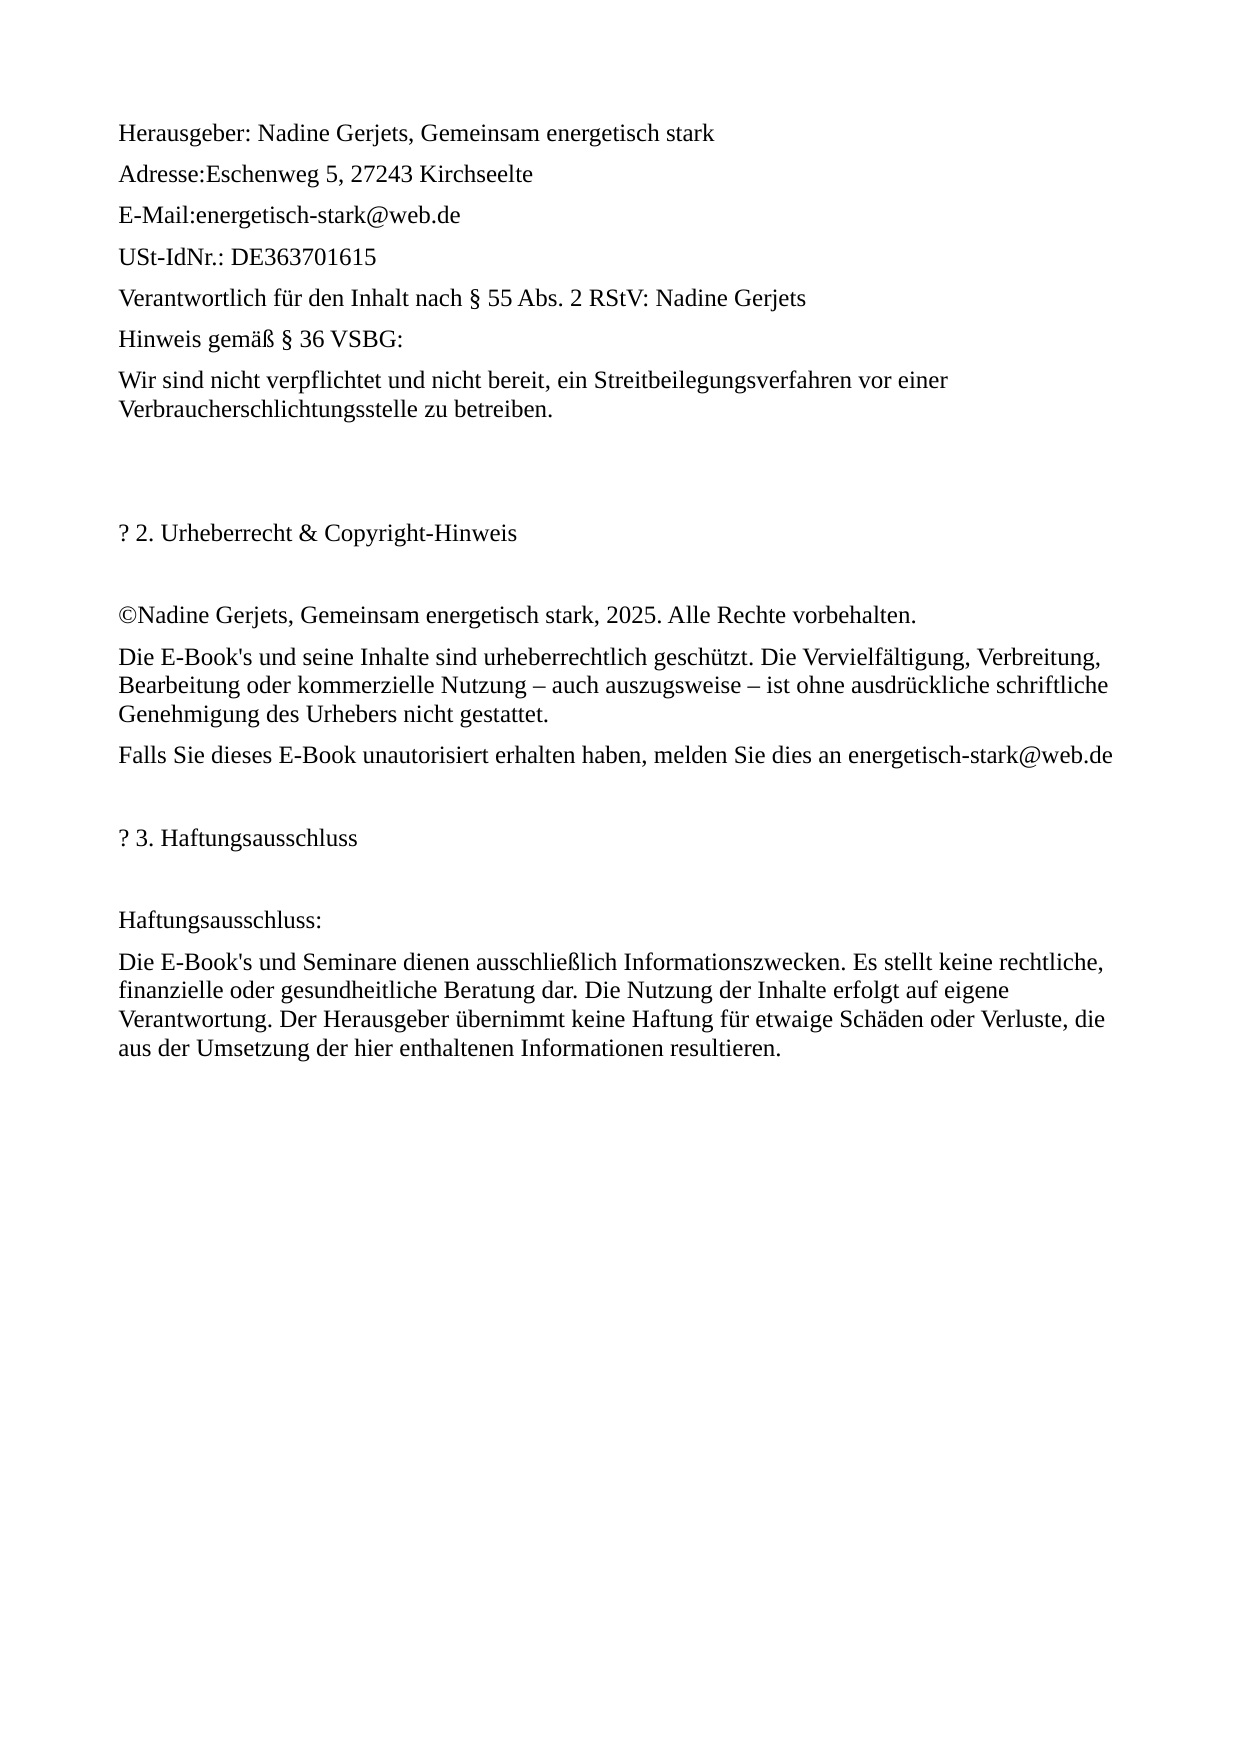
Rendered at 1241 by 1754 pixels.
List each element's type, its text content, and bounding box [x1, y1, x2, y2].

text Adresse:Eschenweg 5, 27243 Kirchseelte [118, 159, 1122, 188]
text Hinweis gemäß § 36 VSBG: [118, 324, 1122, 353]
text ? 3. Haftungsausschluss [118, 823, 1122, 852]
text USt-IdNr.: DE363701615 [118, 242, 1122, 271]
text Haftungsausschluss: [118, 906, 1122, 934]
text ? 2. Urheberrecht & Copyright-Hinweis [118, 518, 1122, 547]
text Herausgeber: Nadine Gerjets, Gemeinsam energetisch stark [118, 118, 1122, 147]
text Die E-Book's und seine Inhalte sind urheberrechtlich geschützt. Die Vervielfältigung, Verbreitung, Bearbeitung oder kommerzielle Nutzung – auch auszugsweise – ist ohne ausdrückliche schriftliche Genehmigung des Urhebers nicht gestattet. [118, 642, 1122, 728]
text Verantwortlich für den Inhalt nach § 55 Abs. 2 RStV: Nadine Gerjets [118, 283, 1122, 312]
text ©Nadine Gerjets, Gemeinsam energetisch stark, 2025. Alle Rechte vorbehalten. [118, 601, 1122, 629]
text Wir sind nicht verpflichtet und nicht bereit, ein Streitbeilegungsverfahren vor einer Verbraucherschlichtungsstelle zu betreiben. [118, 366, 1122, 423]
text E-Mail:energetisch-stark@web.de [118, 201, 1122, 229]
text Falls Sie dieses E-Book unautorisiert erhalten haben, melden Sie dies an energetisch-stark@web.de [118, 741, 1122, 769]
text Die E-Book's und Seminare dienen ausschließlich Informationszwecken. Es stellt keine rechtliche, finanzielle oder gesundheitliche Beratung dar. Die Nutzung der Inhalte erfolgt auf eigene Verantwortung. Der Herausgeber übernimmt keine Haftung für etwaige Schäden oder Verluste, die aus der Umsetzung der hier enthaltenen Informationen resultieren. [118, 947, 1122, 1062]
